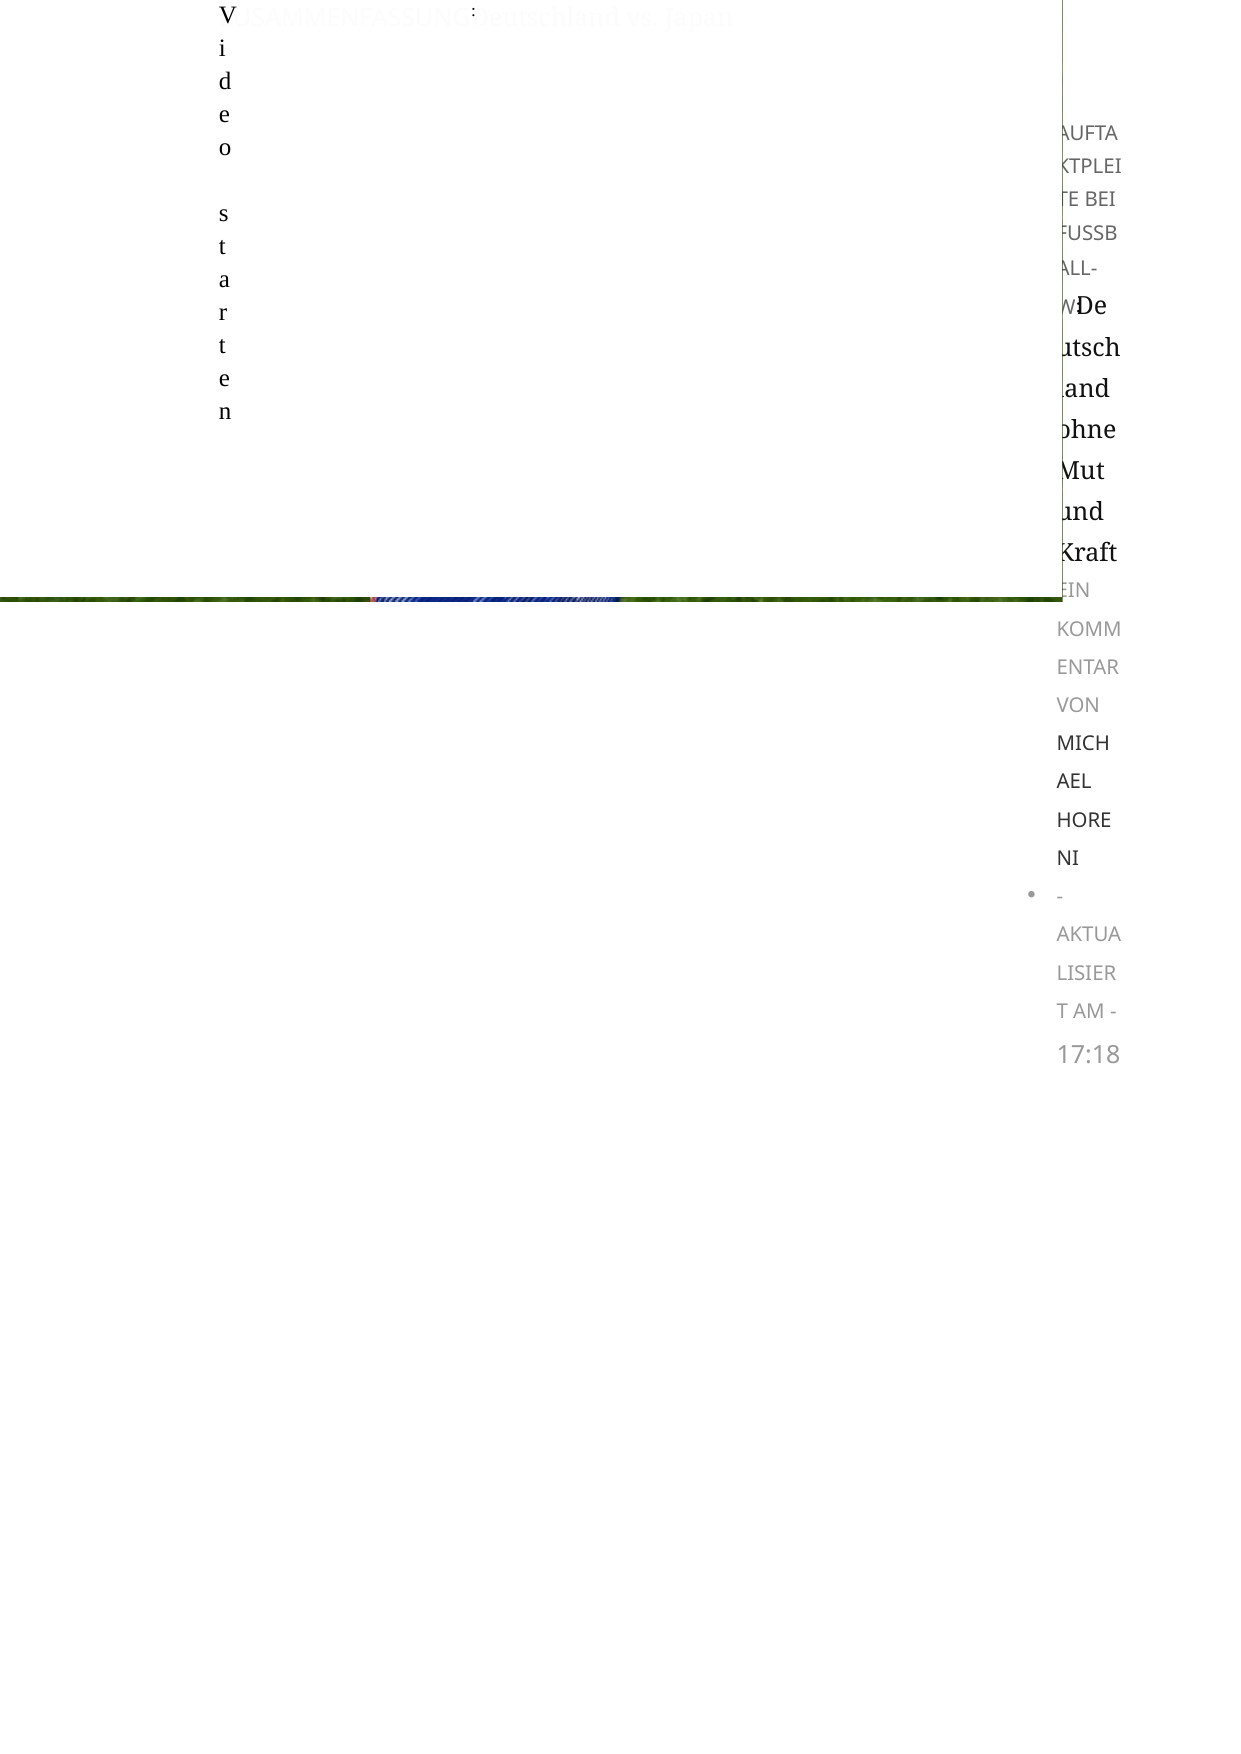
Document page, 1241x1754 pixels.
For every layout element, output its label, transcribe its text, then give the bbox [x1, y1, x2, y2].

list -AKTUALISIERT AM -17:18 [1056, 882, 1122, 1071]
subtitle AUFTAKTPLEITE BEI FUSSBALL-WDeutschland ohne Mut und Kraft [1063, 118, 1122, 569]
picture [0, 0, 1063, 602]
list EIN KOMMENTAR VON MICHAEL HORENI [1056, 576, 1122, 871]
subtitle ZUSAMMENFASSUNGDeutschland vs. Japan [221, 0, 1062, 34]
